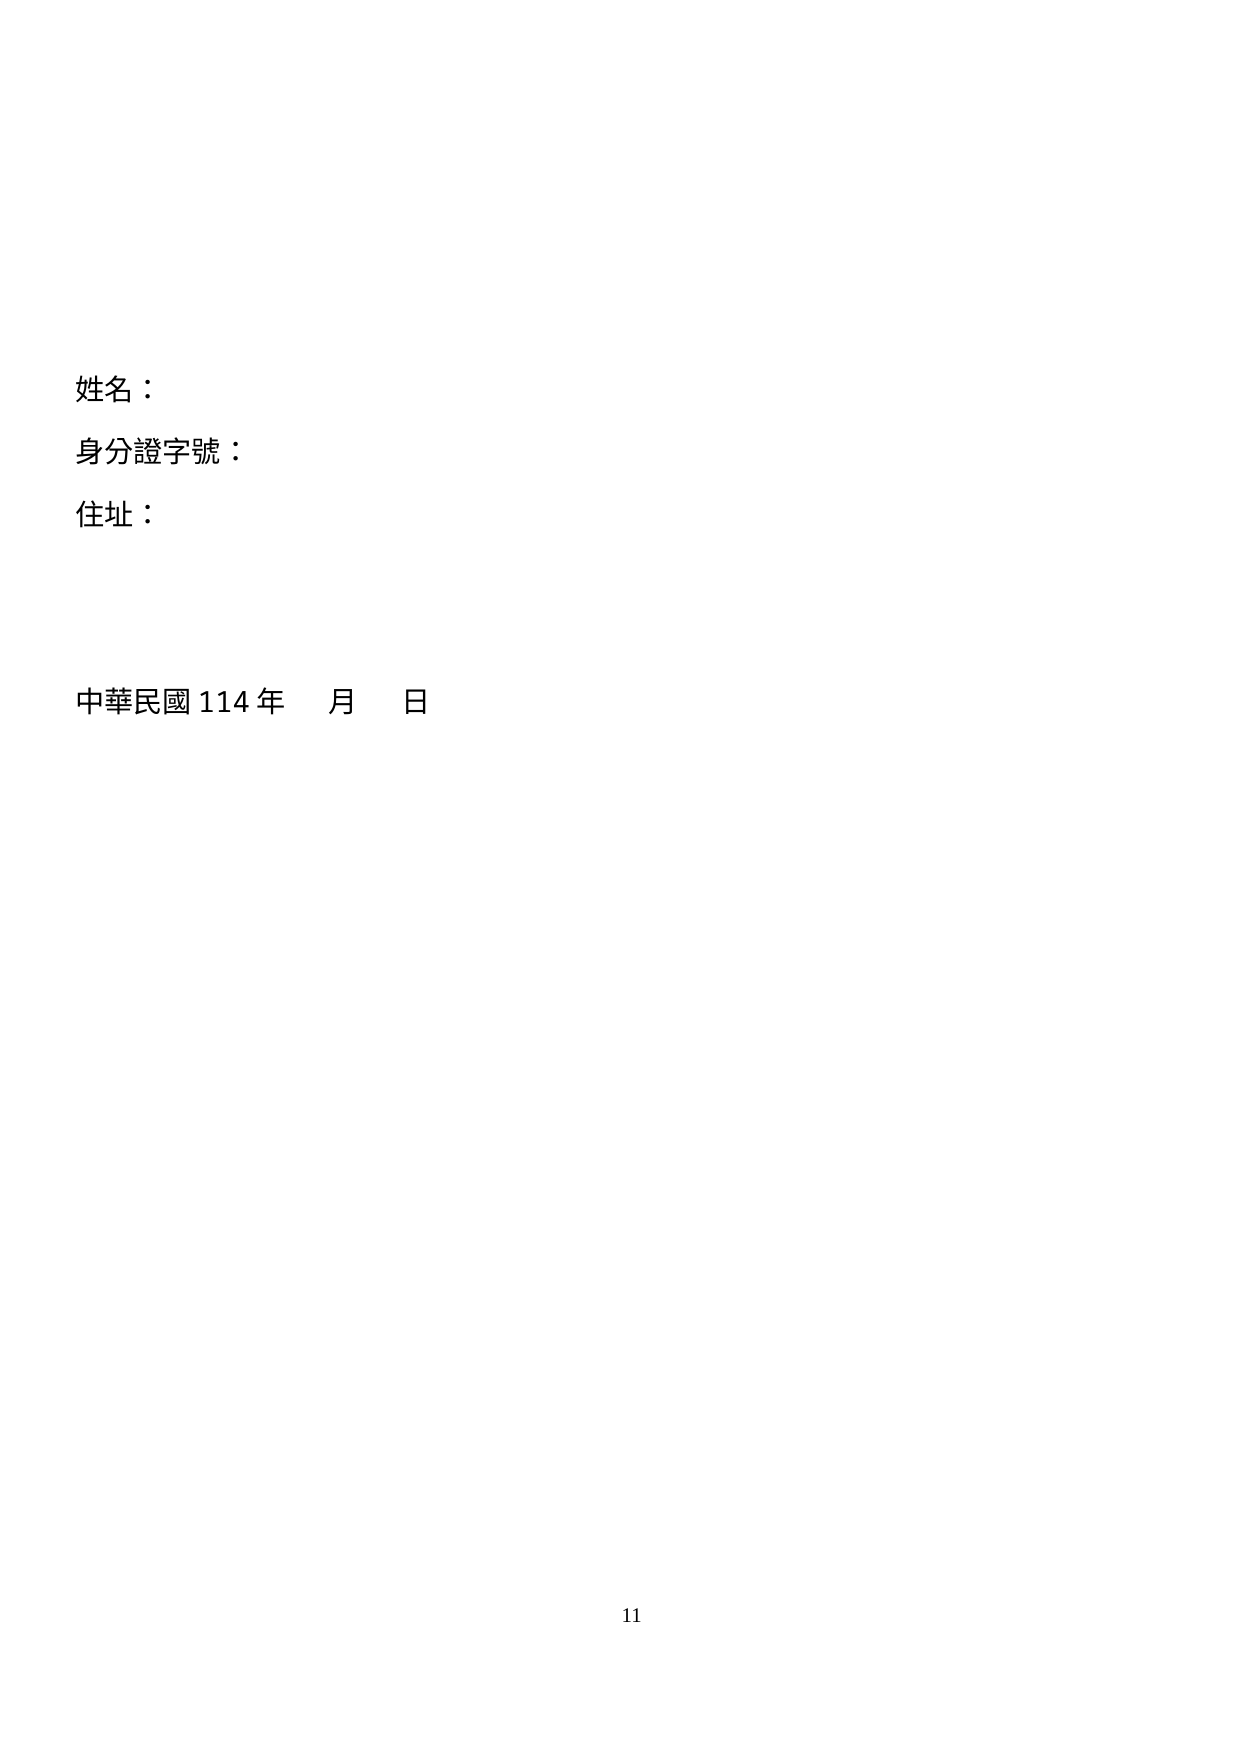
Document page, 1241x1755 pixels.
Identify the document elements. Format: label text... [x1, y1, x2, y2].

text 中華民國114年 月 日 [75, 658, 1188, 721]
text 姓名： [75, 346, 1188, 408]
text 住址： [75, 471, 1188, 533]
text 身分證字號： [75, 408, 1188, 471]
